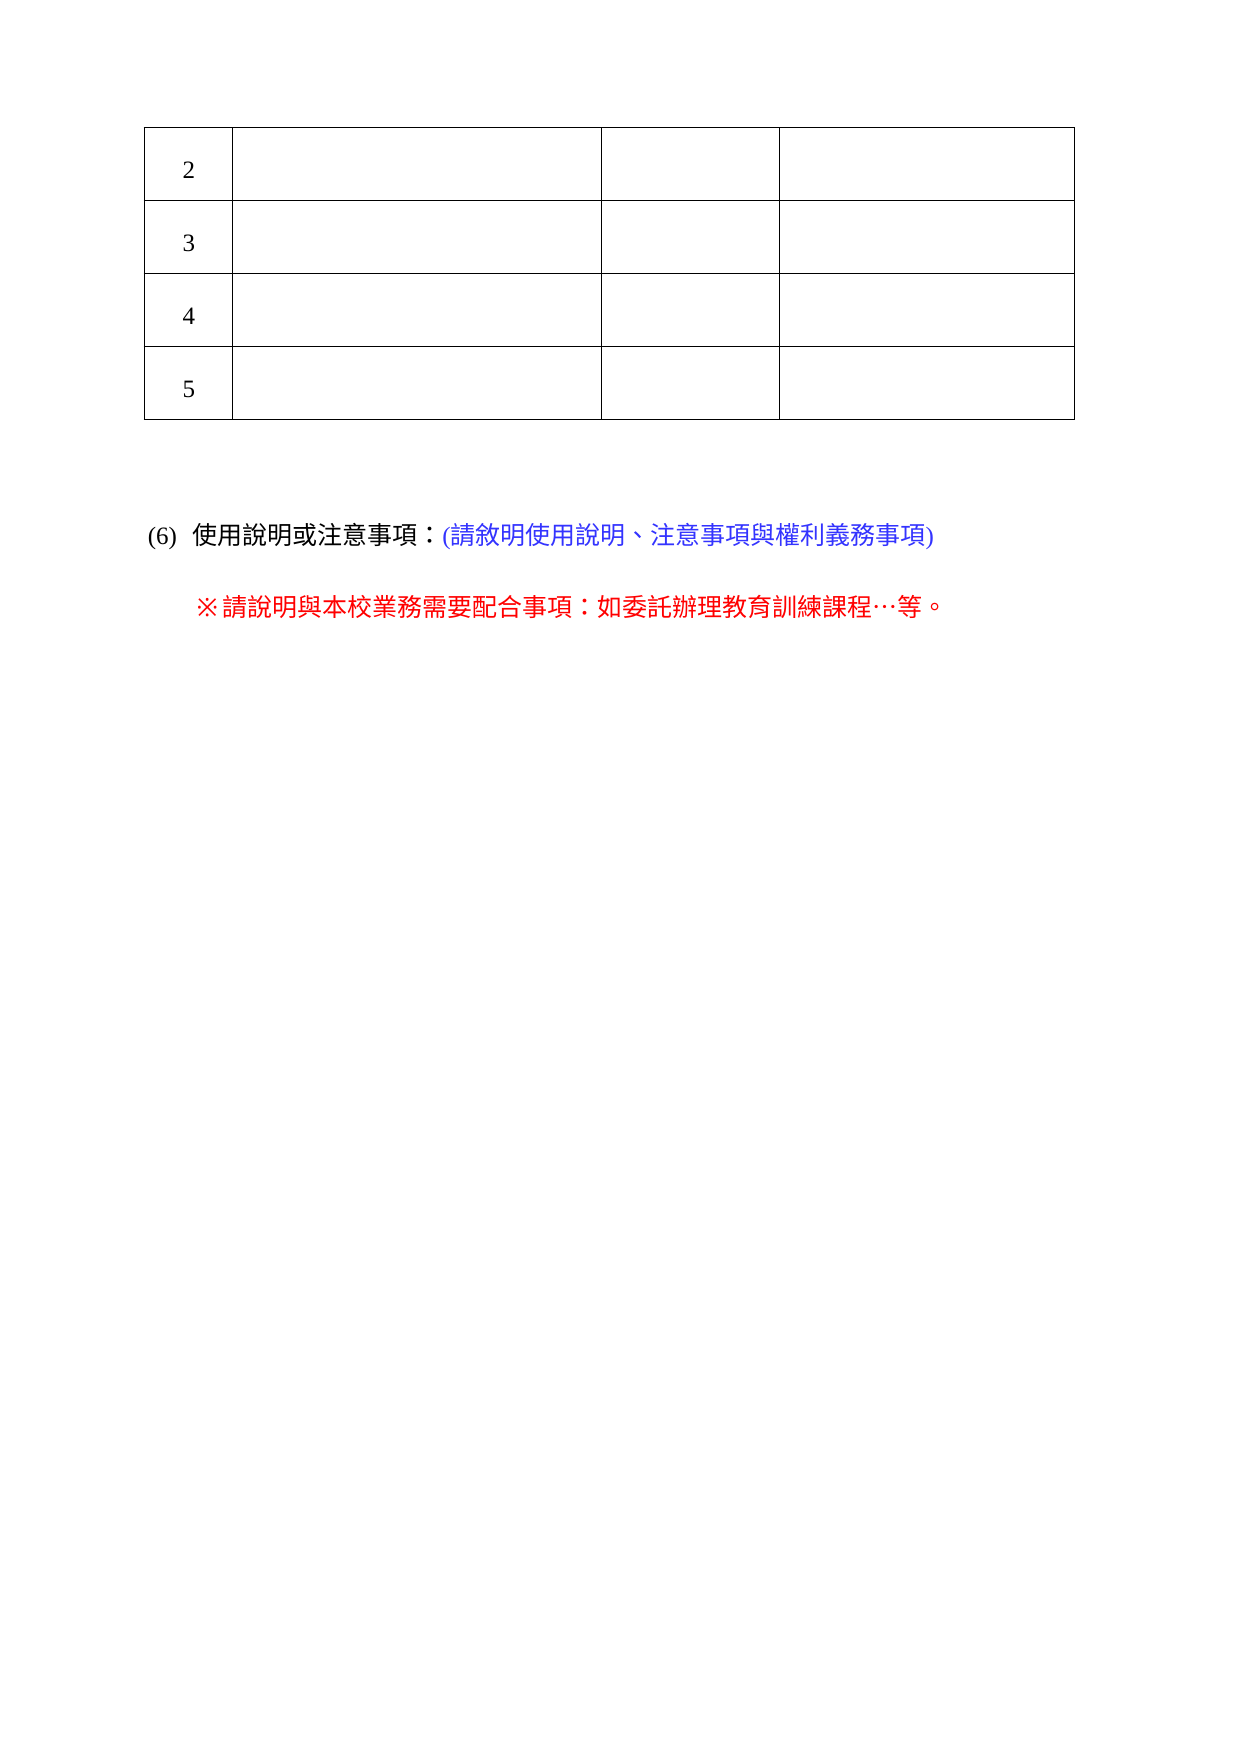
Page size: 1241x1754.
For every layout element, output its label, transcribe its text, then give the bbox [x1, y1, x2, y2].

table_cell [602, 274, 779, 346]
table_cell [233, 347, 601, 419]
table_cell [233, 201, 601, 273]
table_cell [780, 347, 1074, 419]
table_cell [780, 201, 1074, 273]
table_cell [780, 128, 1074, 200]
list 使用說明或注意事項：(請敘明使用說明、注意事項與權利義務事項) [148, 492, 1122, 554]
table_cell [233, 274, 601, 346]
table_cell 3 [145, 201, 232, 273]
text ※請說明與本校業務需要配合事項：如委託辦理教育訓練課程…等。 [192, 563, 1122, 626]
table_cell 4 [145, 274, 232, 346]
table_cell 2 [145, 128, 232, 200]
table_cell [602, 347, 779, 419]
table_cell [602, 128, 779, 200]
table_cell [780, 274, 1074, 346]
table_cell [233, 128, 601, 200]
table_cell [602, 201, 779, 273]
table_cell 5 [145, 347, 232, 419]
